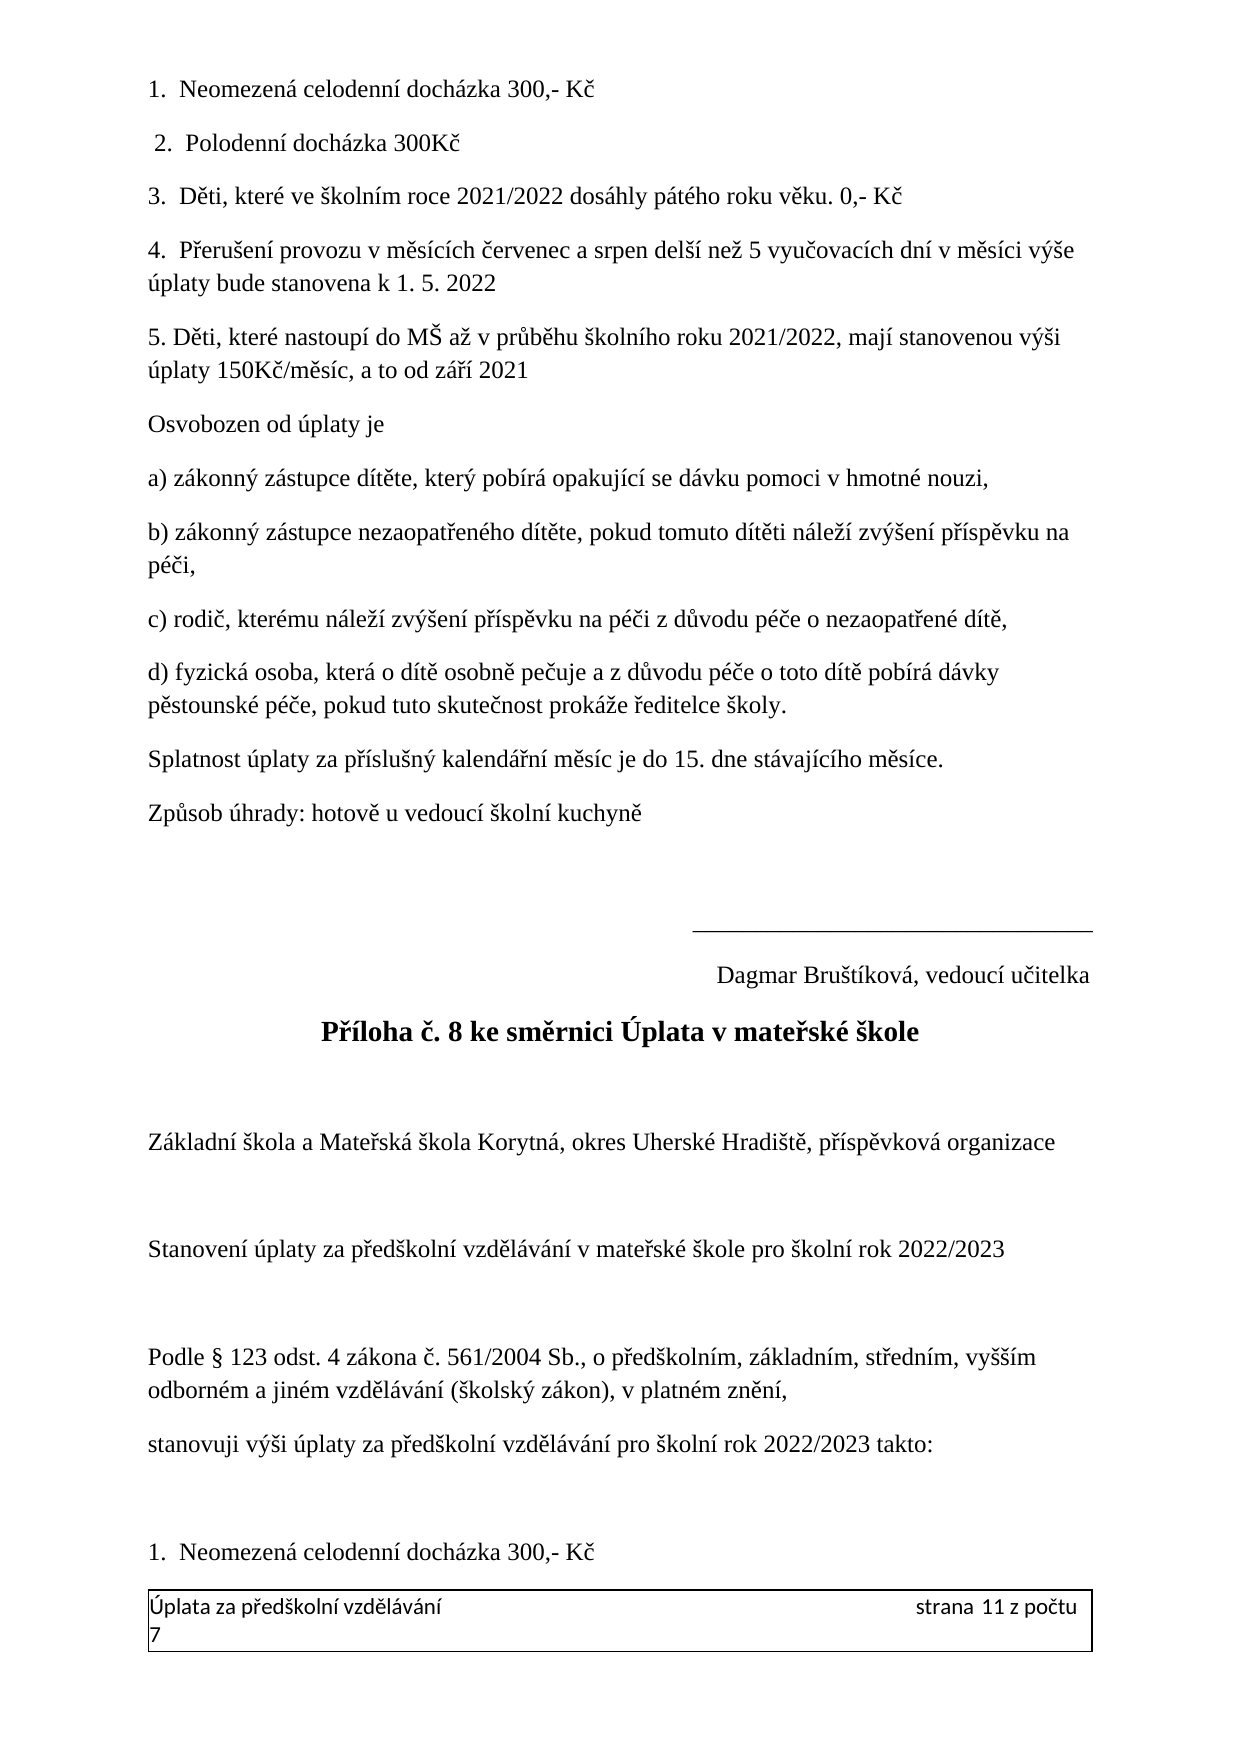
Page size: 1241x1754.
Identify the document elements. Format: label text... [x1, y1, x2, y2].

text 1. Neomezená celodenní docházka 300,- Kč [148, 74, 1093, 102]
text 2. Polodenní docházka 300Kč [148, 128, 1093, 156]
text d) fyzická osoba, která o dítě osobně pečuje a z důvodu péče o toto dítě pobírá dávky pěstounské péče, pokud tuto skutečnost prokáže ředitelce školy. [148, 657, 1093, 719]
text Příloha č. 8 ke směrnici Úplata v mateřské škole [148, 1014, 1093, 1047]
text 5. Děti, které nastoupí do MŠ až v průběhu školního roku 2021/2022, mají stanovenou výši úplaty 150Kč/měsíc, a to od září 2021 [148, 322, 1093, 384]
text ________________________________ [148, 906, 1093, 935]
text Dagmar Bruštíková, vedoucí učitelka [148, 960, 1093, 988]
text b) zákonný zástupce nezaopatřeného dítěte, pokud tomuto dítěti náleží zvýšení příspěvku na péči, [148, 517, 1093, 578]
text Osvobozen od úplaty je [148, 409, 1093, 438]
text 3. Děti, které ve školním roce 2021/2022 dosáhly pátého roku věku. 0,- Kč [148, 181, 1093, 210]
text Podle § 123 odst. 4 zákona č. 561/2004 Sb., o předškolním, základním, středním, vyšším odborném a jiném vzdělávání (školský zákon), v platném znění, [148, 1342, 1093, 1404]
text c) rodič, kterému náleží zvýšení příspěvku na péči z důvodu péče o nezaopatřené dítě, [148, 604, 1093, 632]
text Stanovení úplaty za předškolní vzdělávání v mateřské škole pro školní rok 2022/2023 [148, 1234, 1093, 1263]
text Způsob úhrady: hotově u vedoucí školní kuchyně [148, 798, 1093, 827]
text a) zákonný zástupce dítěte, který pobírá opakující se dávku pomoci v hmotné nouzi, [148, 463, 1093, 492]
text 4. Přerušení provozu v měsících červenec a srpen delší než 5 vyučovacích dní v měsíci výše úplaty bude stanovena k 1. 5. 2022 [148, 235, 1093, 297]
text 1. Neomezená celodenní docházka 300,- Kč [148, 1537, 1093, 1566]
text Splatnost úplaty za příslušný kalendářní měsíc je do 15. dne stávajícího měsíce. [148, 744, 1093, 773]
text stanovuji výši úplaty za předškolní vzdělávání pro školní rok 2022/2023 takto: [148, 1429, 1093, 1458]
text Základní škola a Mateřská škola Korytná, okres Uherské Hradiště, příspěvková organizace [148, 1127, 1093, 1156]
